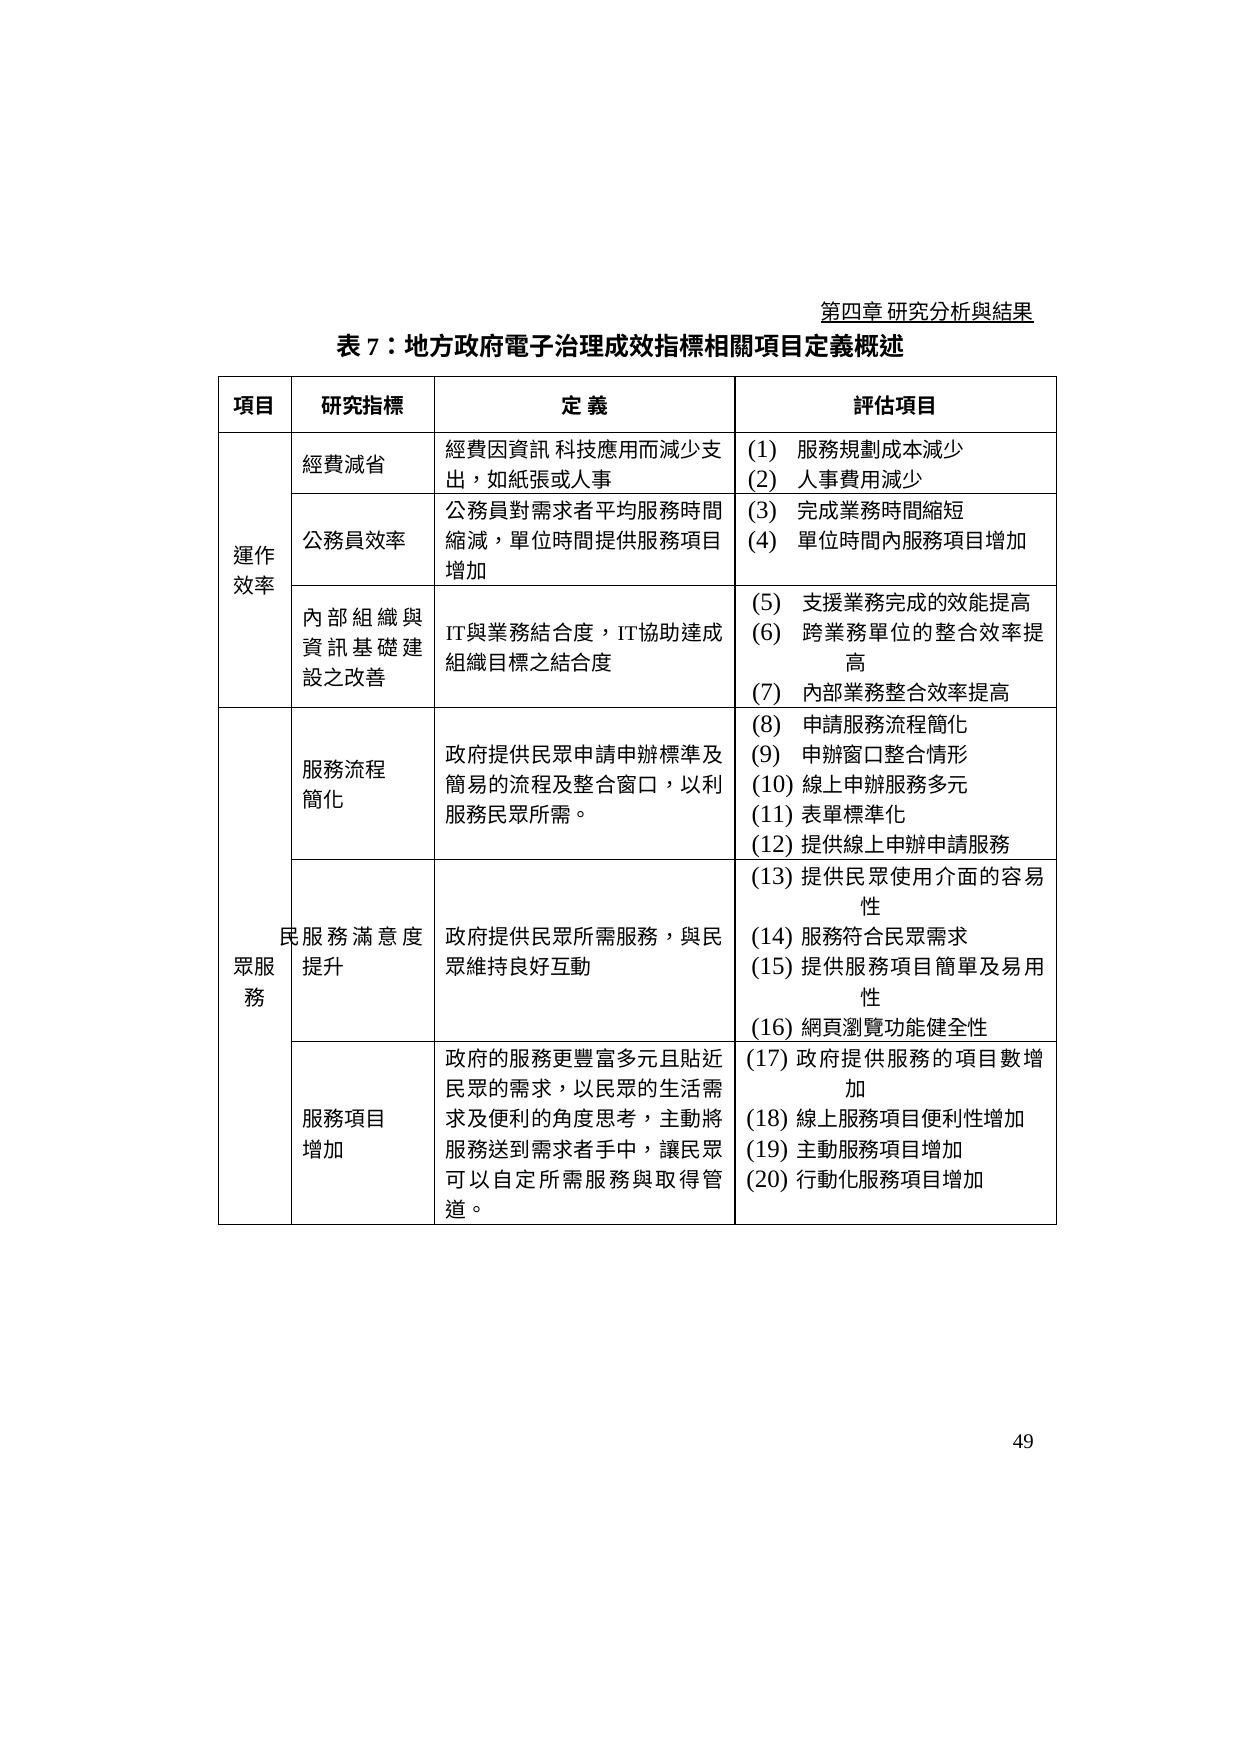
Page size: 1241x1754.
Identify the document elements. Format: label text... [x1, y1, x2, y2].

table_cell 政府提供民眾所需服務，與民眾維持良好互動 [435, 860, 734, 1041]
table_cell 公務員對需求者平均服務時間縮減，單位時間提供服務項目增加 [435, 494, 734, 585]
table_cell 經費因資訊 科技應用而減少支出，如紙張或人事 [435, 433, 734, 493]
text 表7：地方政府電子治理成效指標相關項目定義概述 [207, 326, 1033, 363]
table_cell 公務員效率 [292, 494, 434, 585]
table_cell 服務規劃成本減少 人事費用減少 [736, 433, 1056, 493]
table_cell 支援業務完成的效能提高 跨業務單位的整合效率提高 內部業務整合效率提高 [736, 586, 1056, 707]
table_header 定 義 [435, 377, 734, 432]
table_cell 政府提供民眾申請申辦標準及簡易的流程及整合窗口，以利服務民眾所需。 [435, 708, 734, 859]
table_cell 政府的服務更豐富多元且貼近民眾的需求，以民眾的生活需求及便利的角度思考，主動將服務送到需求者手中，讓民眾可以自定所需服務與取得管道。 [435, 1042, 734, 1223]
table_cell 政府提供服務的項目數增加 線上服務項目便利性增加 主動服務項目增加 行動化服務項目增加 [736, 1042, 1056, 1223]
table_cell 申請服務流程簡化 申辦窗口整合情形 線上申辦服務多元 表單標準化 提供線上申辦申請服務 [736, 708, 1056, 859]
table_cell 服務項目 增加 [292, 1042, 434, 1223]
table_header 項目 [219, 377, 291, 432]
table_cell 內部組織與資訊基礎建設之改善 [292, 586, 434, 707]
table_cell IT與業務結合度，IT協助達成組織目標之結合度 [435, 586, 734, 707]
table_cell 服務流程 簡化 [292, 708, 434, 859]
table_header 研究指標 [292, 377, 434, 432]
table_cell 完成業務時間縮短 單位時間內服務項目增加 [736, 494, 1056, 585]
table_cell 運作效率 [219, 433, 291, 707]
table_cell 服務滿意度提升 [292, 860, 434, 1041]
table_cell 經費減省 [292, 433, 434, 493]
table_cell 民眾服務 [219, 708, 291, 1223]
table_header 評估項目 [736, 377, 1056, 432]
table_cell 提供民眾使用介面的容易性 服務符合民眾需求 提供服務項目簡單及易用性 網頁瀏覽功能健全性 [736, 860, 1056, 1041]
